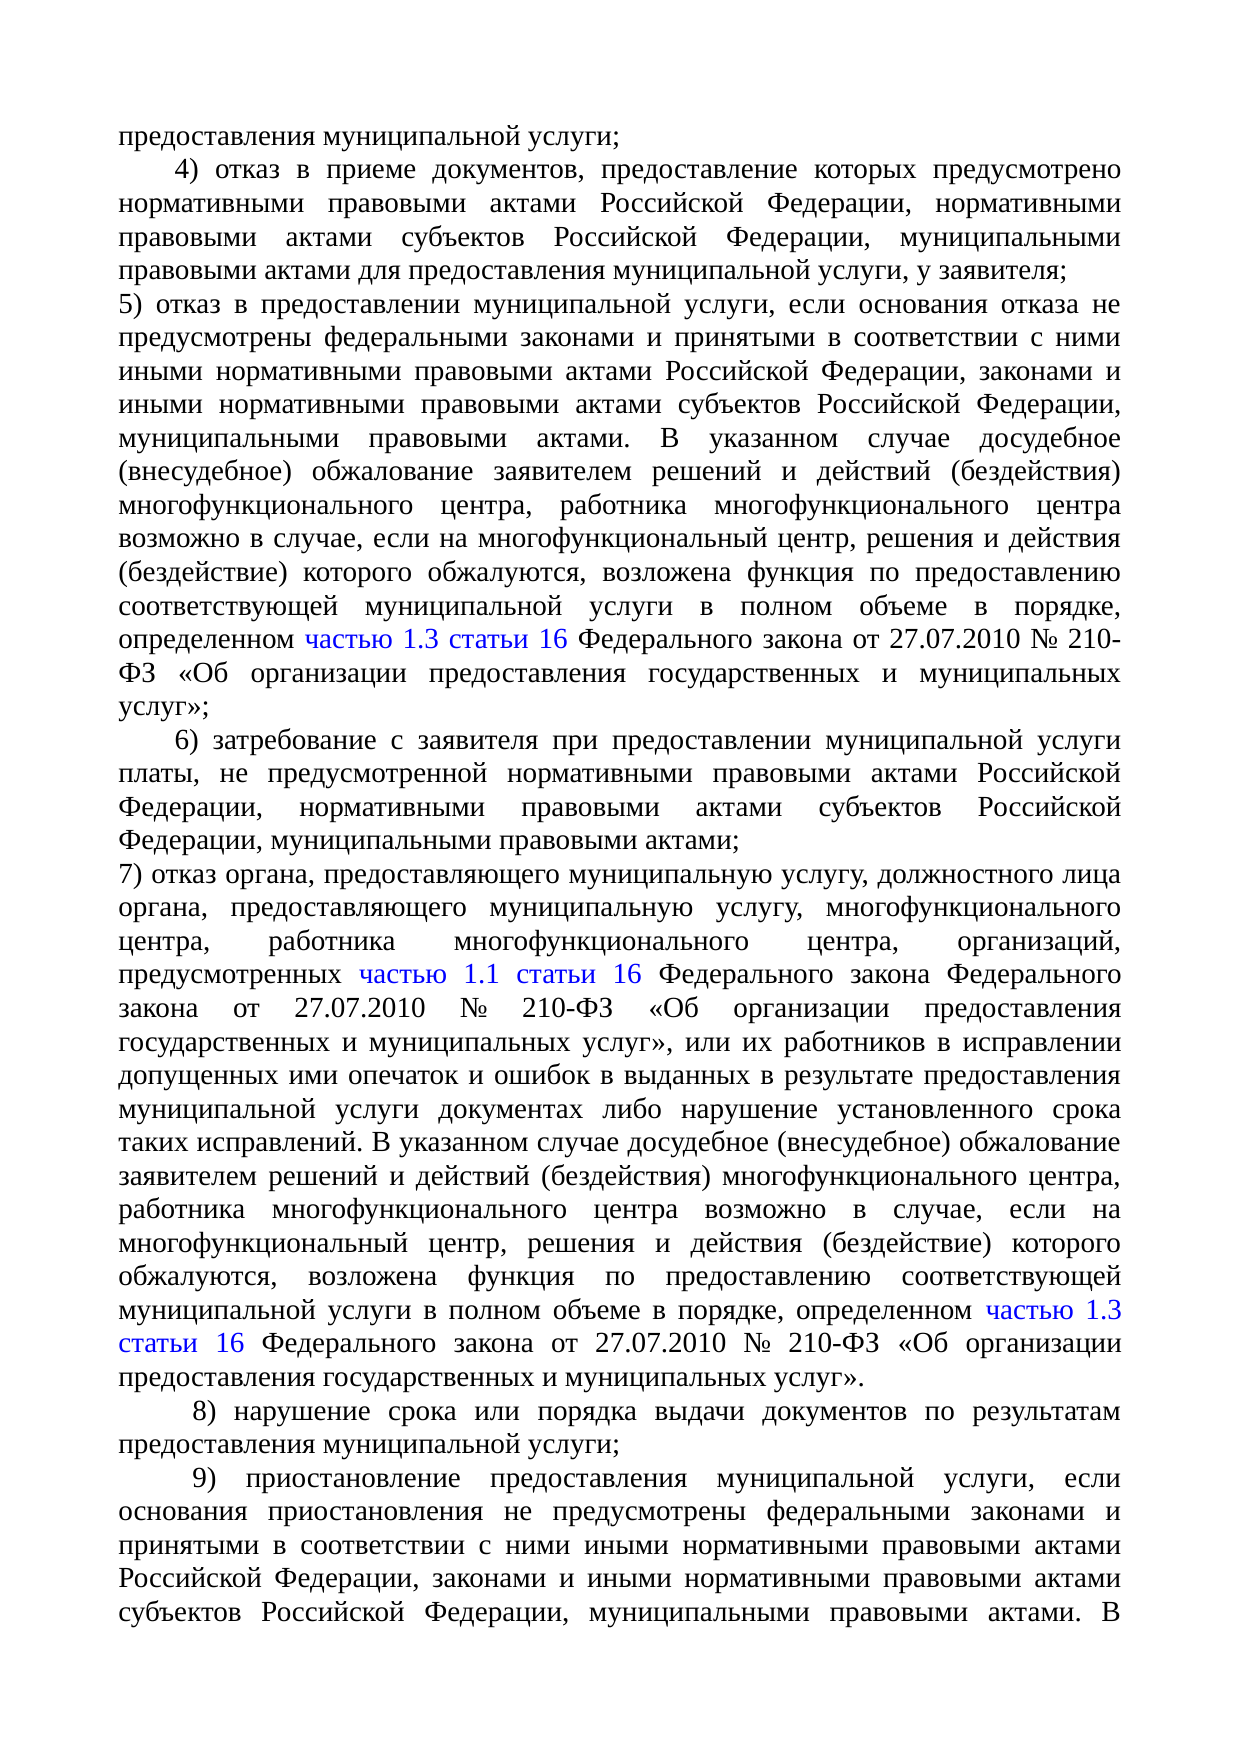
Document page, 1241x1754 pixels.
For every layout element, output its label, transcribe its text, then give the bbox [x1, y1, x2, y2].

text 5) отказ в предоставлении муниципальной услуги, если основания отказа не предусмотрены федеральными законами и принятыми в соответствии с ними иными нормативными правовыми актами Российской Федерации, законами и иными нормативными правовыми актами субъектов Российской Федерации, муниципальными правовыми актами. В указанном случае досудебное (внесудебное) обжалование заявителем решений и действий (бездействия) многофункционального центра, работника многофункционального центра возможно в случае, если на многофункциональный центр, решения и действия (бездействие) которого обжалуются, возложена функция по предоставлению соответствующей муниципальной услуги в полном объеме в порядке, определенном частью 1.3 статьи 16 Федерального закона от 27.07.2010 № 210-ФЗ «Об организации предоставления государственных и муниципальных услуг»; [118, 286, 1122, 722]
text 7) отказ органа, предоставляющего муниципальную услугу, должностного лица органа, предоставляющего муниципальную услугу, многофункционального центра, работника многофункционального центра, организаций, предусмотренных частью 1.1 статьи 16 Федерального закона Федерального закона от 27.07.2010 № 210-ФЗ «Об организации предоставления государственных и муниципальных услуг», или их работников в исправлении допущенных ими опечаток и ошибок в выданных в результате предоставления муниципальной услуги документах либо нарушение установленного срока таких исправлений. В указанном случае досудебное (внесудебное) обжалование заявителем решений и действий (бездействия) многофункционального центра, работника многофункционального центра возможно в случае, если на многофункциональный центр, решения и действия (бездействие) которого обжалуются, возложена функция по предоставлению соответствующей муниципальной услуги в полном объеме в порядке, определенном частью 1.3 статьи 16 Федерального закона от 27.07.2010 № 210-ФЗ «Об организации предоставления государственных и муниципальных услуг». [118, 856, 1122, 1393]
text 4) отказ в приеме документов, предоставление которых предусмотрено нормативными правовыми актами Российской Федерации, нормативными правовыми актами субъектов Российской Федерации, муниципальными правовыми актами для предоставления муниципальной услуги, у заявителя; [118, 152, 1122, 286]
text 9) приостановление предоставления муниципальной услуги, если основания приостановления не предусмотрены федеральными законами и принятыми в соответствии с ними иными нормативными правовыми актами Российской Федерации, законами и иными нормативными правовыми актами субъектов Российской Федерации, муниципальными правовыми актами. В [118, 1460, 1122, 1627]
text 6) затребование с заявителя при предоставлении муниципальной услуги платы, не предусмотренной нормативными правовыми актами Российской Федерации, нормативными правовыми актами субъектов Российской Федерации, муниципальными правовыми актами; [118, 722, 1122, 856]
text предоставления муниципальной услуги; [118, 118, 1122, 152]
text 8) нарушение срока или порядка выдачи документов по результатам предоставления муниципальной услуги; [118, 1393, 1122, 1460]
